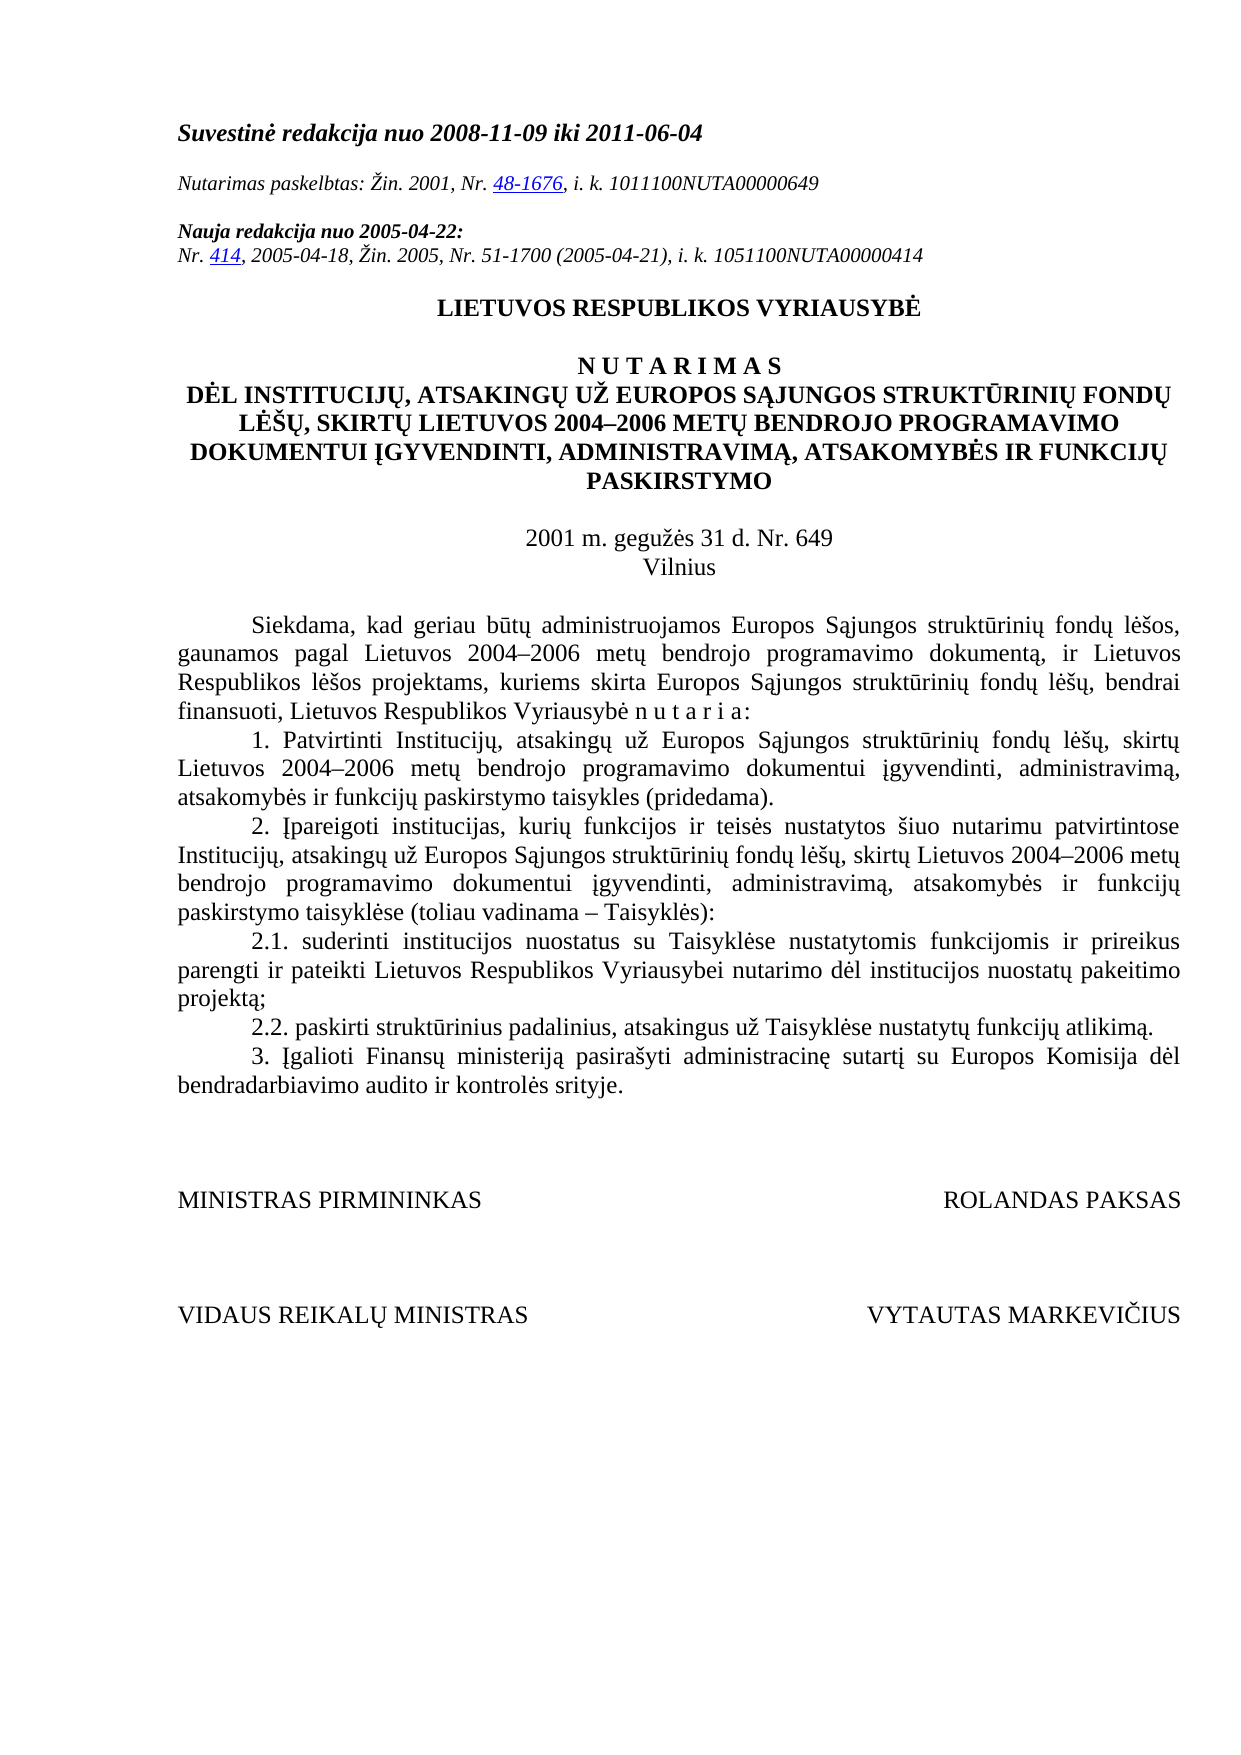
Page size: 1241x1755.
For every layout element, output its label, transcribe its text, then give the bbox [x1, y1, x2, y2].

text Vidaus reikalų ministras Vytautas Markevičius [177, 1300, 1181, 1328]
text 2.2. paskirti struktūrinius padalinius, atsakingus už Taisyklėse nustatytų funkcijų atlikimą. [177, 1012, 1181, 1041]
text 2.1. suderinti institucijos nuostatus su Taisyklėse nustatytomis funkcijomis ir prireikus parengti ir pateikti Lietuvos Respublikos Vyriausybei nutarimo dėl institucijos nuostatų pakeitimo projektą; [177, 926, 1181, 1012]
text Nr. 414, 2005-04-18, Žin. 2005, Nr. 51-1700 (2005-04-21), i. k. 1051100NUTA00000414 [177, 243, 1181, 267]
text Nutarimas paskelbtas: Žin. 2001, Nr. 48-1676, i. k. 1011100NUTA00000649 [177, 171, 1181, 195]
text DĖL INSTITUCIJŲ, ATSAKINGŲ UŽ EUROPOS SĄJUNGOS STRUKTŪRINIŲ FONDŲ LĖŠŲ, SKIRTŲ LIETUVOS 2004–2006 METŲ BENDROJO PROGRAMAVIMO DOKUMENTUI ĮGYVENDINTI, ADMINISTRAVIMĄ, ATSAKOMYBĖS IR FUNKCIJŲ PASKIRSTYMO [177, 380, 1181, 495]
text 3. Įgalioti Finansų ministeriją pasirašyti administracinę sutartį su Europos Komisija dėl bendradarbiavimo audito ir kontrolės srityje. [177, 1041, 1181, 1098]
text Vilnius [177, 552, 1181, 581]
text Siekdama, kad geriau būtų administruojamos Europos Sąjungos struktūrinių fondų lėšos, gaunamos pagal Lietuvos 2004–2006 metų bendrojo programavimo dokumentą, ir Lietuvos Respublikos lėšos projektams, kuriems skirta Europos Sąjungos struktūrinių fondų lėšų, bendrai finansuoti, Lietuvos Respublikos Vyriausybė nutaria: [177, 610, 1181, 725]
text 2001 m. gegužės 31 d. Nr. 649 [177, 523, 1181, 552]
text 2. Įpareigoti institucijas, kurių funkcijos ir teisės nustatytos šiuo nutarimu patvirtintose Institucijų, atsakingų už Europos Sąjungos struktūrinių fondų lėšų, skirtų Lietuvos 2004–2006 metų bendrojo programavimo dokumentui įgyvendinti, administravimą, atsakomybės ir funkcijų paskirstymo taisyklėse (toliau vadinama – Taisyklės): [177, 811, 1181, 926]
text LIETUVOS RESPUBLIKOS VYRIAUSYBĖ [177, 293, 1181, 322]
text 1. Patvirtinti Institucijų, atsakingų už Europos Sąjungos struktūrinių fondų lėšų, skirtų Lietuvos 2004–2006 metų bendrojo programavimo dokumentui įgyvendinti, administravimą, atsakomybės ir funkcijų paskirstymo taisykles (pridedama). [177, 725, 1181, 811]
text NUTARIMAS [177, 351, 1181, 380]
text Nauja redakcija nuo 2005-04-22: [177, 219, 1181, 243]
text Suvestinė redakcija nuo 2008-11-09 iki 2011-06-04 [177, 118, 1181, 147]
text Ministras Pirmininkas Rolandas Paksas [177, 1185, 1181, 1213]
